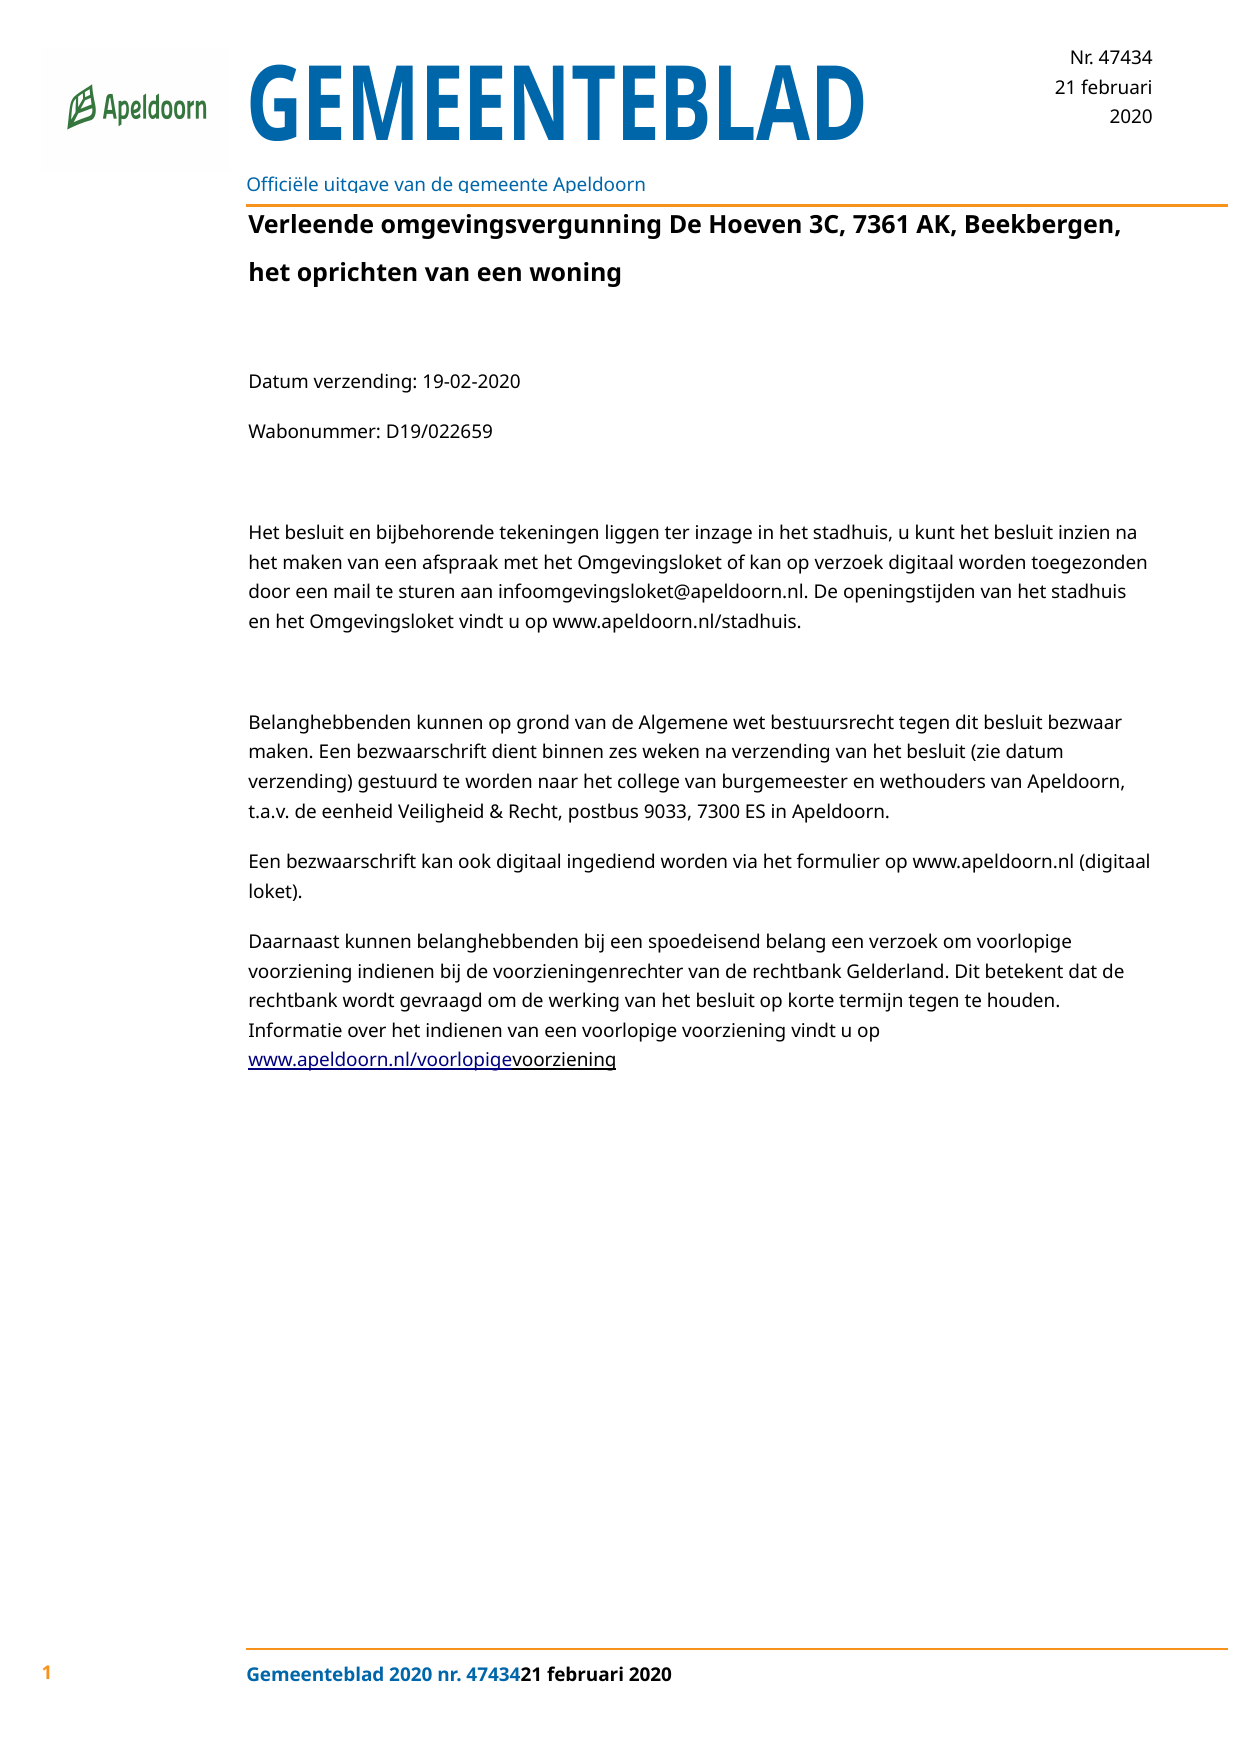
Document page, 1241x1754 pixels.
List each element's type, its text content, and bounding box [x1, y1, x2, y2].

text Wabonummer: D19/022659 [248, 419, 1152, 444]
picture [41, 47, 231, 172]
text Datum verzending: 19-02-2020 [248, 368, 1152, 394]
text Een bezwaarschrift kan ook digitaal ingediend worden via het formulier op www.apeldoorn.nl (digitaal loket). [248, 848, 1152, 904]
text Verleende omgevingsvergunning De Hoeven 3C, 7361 AK, Beekbergen, het oprichten van een woning [248, 207, 1152, 288]
text Daarnaast kunnen belanghebbenden bij een spoedeisend belang een verzoek om voorlopige voorziening indienen bij de voorzieningenrechter van de rechtbank Gelderland. Dit betekent dat de rechtbank wordt gevraagd om de werking van het besluit op korte termijn tegen te houden. Informatie over het indienen van een voorlopige voorziening vindt u op www.apeldoorn.nl/voorlopigevoorziening [248, 928, 1152, 1072]
text Belanghebbenden kunnen op grond van de Algemene wet bestuursrecht tegen dit besluit bezwaar maken. Een bezwaarschrift dient binnen zes weken na verzending van het besluit (zie datum verzending) gestuurd te worden naar het college van burgemeester en wethouders van Apeldoorn, t.a.v. de eenheid Veiligheid & Recht, postbus 9033, 7300 ES in Apeldoorn. [248, 709, 1152, 824]
text Het besluit en bijbehorende tekeningen liggen ter inzage in het stadhuis, u kunt het besluit inzien na het maken van een afspraak met het Omgevingsloket of kan op verzoek digitaal worden toegezonden door een mail te sturen aan infoomgevingsloket@apeldoorn.nl. De openingstijden van het stadhuis en het Omgevingsloket vindt u op www.apeldoorn.nl/stadhuis. [248, 519, 1152, 634]
